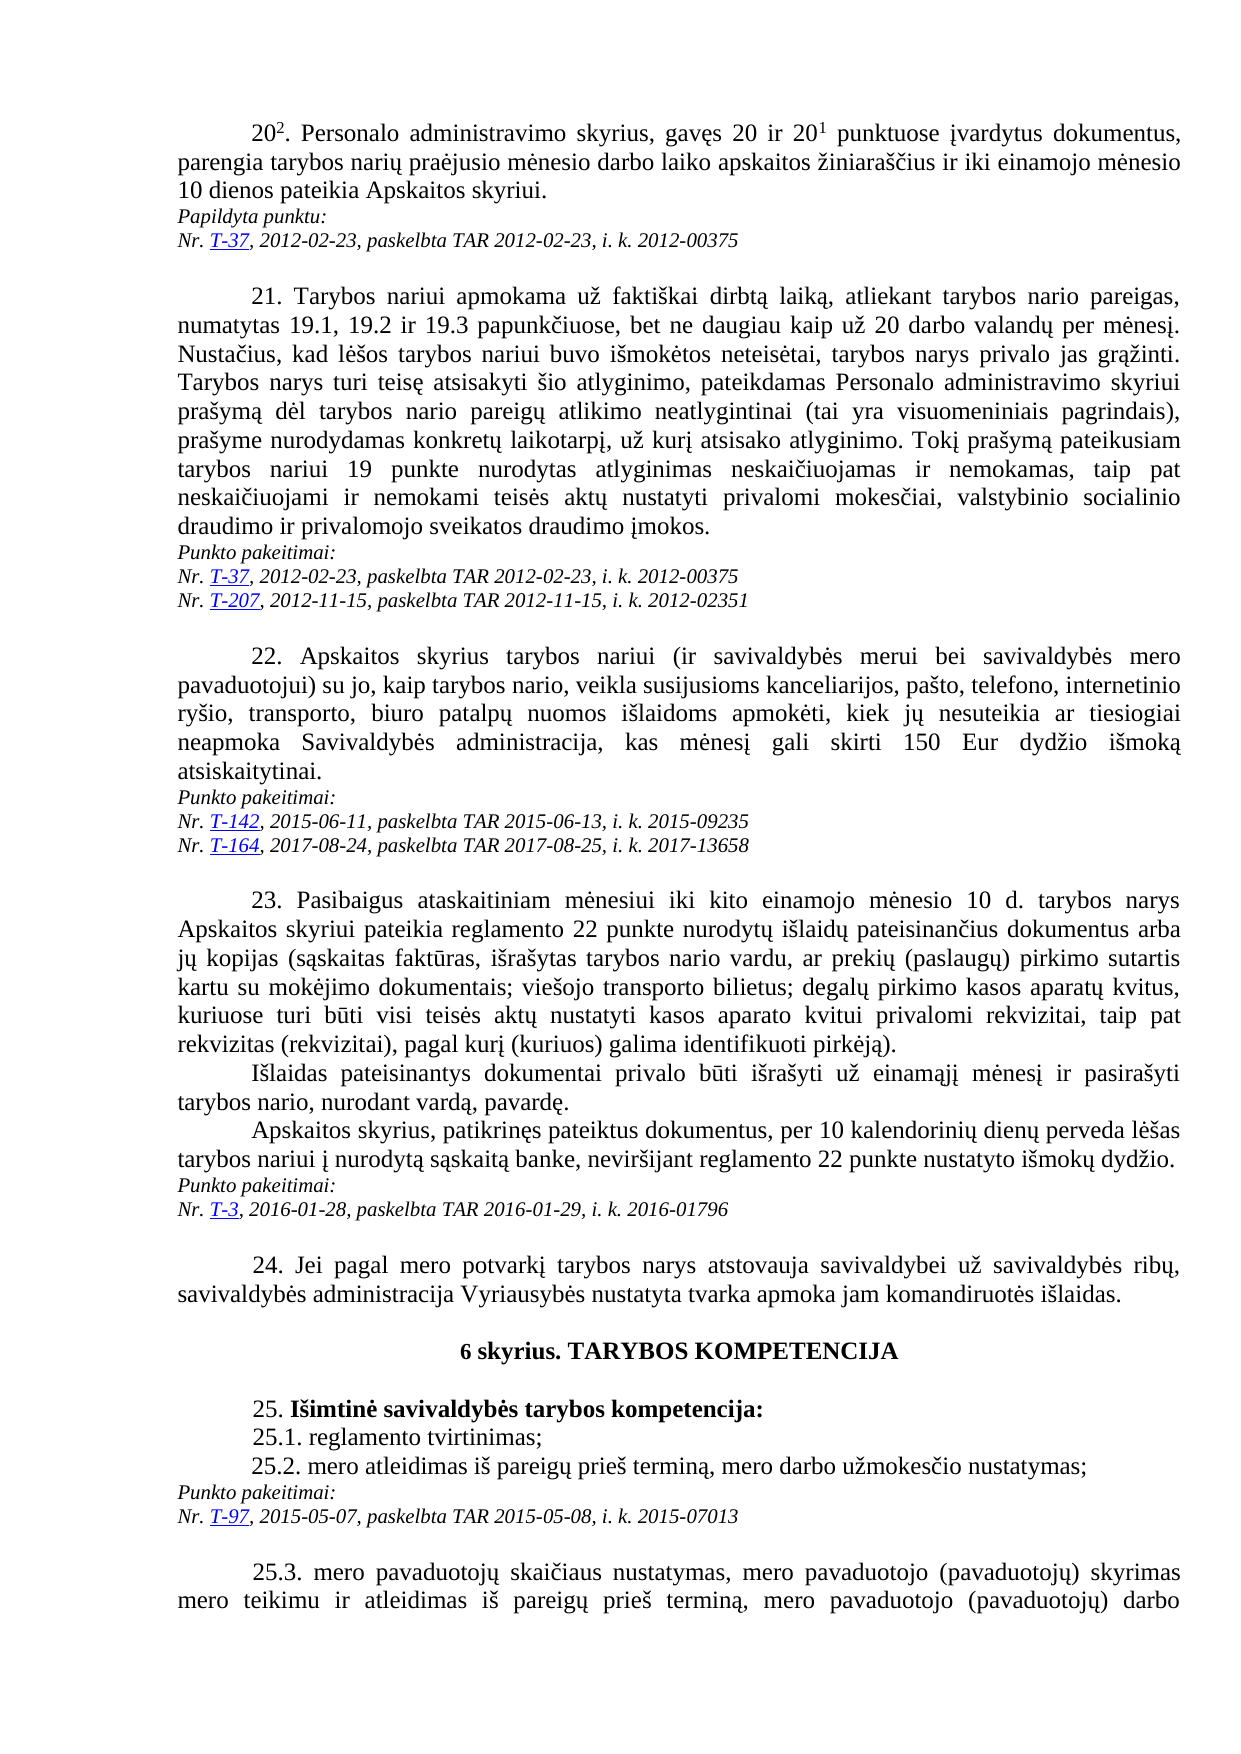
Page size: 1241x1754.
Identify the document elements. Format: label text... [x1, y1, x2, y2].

text 21. Tarybos nariui apmokama už faktiškai dirbtą laiką, atliekant tarybos nario pareigas, numatytas 19.1, 19.2 ir 19.3 papunkčiuose, bet ne daugiau kaip už 20 darbo valandų per mėnesį. Nustačius, kad lėšos tarybos nariui buvo išmokėtos neteisėtai, tarybos narys privalo jas grąžinti. Tarybos narys turi teisę atsisakyti šio atlyginimo, pateikdamas Personalo administravimo skyriui prašymą dėl tarybos nario pareigų atlikimo neatlygintinai (tai yra visuomeniniais pagrindais), prašyme nurodydamas konkretų laikotarpį, už kurį atsisako atlyginimo. Tokį prašymą pateikusiam tarybos nariui 19 punkte nurodytas atlyginimas neskaičiuojamas ir nemokamas, taip pat neskaičiuojami ir nemokami teisės aktų nustatyti privalomi mokesčiai, valstybinio socialinio draudimo ir privalomojo sveikatos draudimo įmokos. [177, 281, 1181, 540]
text 6 skyrius. TARYBOS KOMPETENCIJA [177, 1336, 1181, 1365]
text Nr. T-37, 2012-02-23, paskelbta TAR 2012-02-23, i. k. 2012-00375 [177, 228, 1181, 252]
text 25. Išimtinė savivaldybės tarybos kompetencija: [177, 1394, 1181, 1422]
text 25.1. reglamento tvirtinimas; [177, 1422, 1181, 1451]
text Punkto pakeitimai: [177, 785, 1181, 809]
text Nr. T-142, 2015-06-11, paskelbta TAR 2015-06-13, i. k. 2015-09235 [177, 809, 1181, 833]
text Apskaitos skyrius, patikrinęs pateiktus dokumentus, per 10 kalendorinių dienų perveda lėšas tarybos nariui į nurodytą sąskaitą banke, neviršijant reglamento 22 punkte nustatyto išmokų dydžio. [177, 1116, 1181, 1173]
text 25.3. mero pavaduotojų skaičiaus nustatymas, mero pavaduotojo (pavaduotojų) skyrimas mero teikimu ir atleidimas iš pareigų prieš terminą, mero pavaduotojo (pavaduotojų) darbo [177, 1557, 1181, 1614]
text Nr. T-3, 2016-01-28, paskelbta TAR 2016-01-29, i. k. 2016-01796 [177, 1197, 1181, 1221]
text Nr. T-164, 2017-08-24, paskelbta TAR 2017-08-25, i. k. 2017-13658 [177, 833, 1181, 857]
text Papildyta punktu: [177, 204, 1181, 228]
text Išlaidas pateisinantys dokumentai privalo būti išrašyti už einamąjį mėnesį ir pasirašyti tarybos nario, nurodant vardą, pavardę. [177, 1058, 1181, 1116]
text 24. Jei pagal mero potvarkį tarybos narys atstovauja savivaldybei už savivaldybės ribų, savivaldybės administracija Vyriausybės nustatyta tvarka apmoka jam komandiruotės išlaidas. [177, 1250, 1181, 1307]
text 23. Pasibaigus ataskaitiniam mėnesiui iki kito einamojo mėnesio 10 d. tarybos narys Apskaitos skyriui pateikia reglamento 22 punkte nurodytų išlaidų pateisinančius dokumentus arba jų kopijas (sąskaitas faktūras, išrašytas tarybos nario vardu, ar prekių (paslaugų) pirkimo sutartis kartu su mokėjimo dokumentais; viešojo transporto bilietus; degalų pirkimo kasos aparatų kvitus, kuriuose turi būti visi teisės aktų nustatyti kasos aparato kvitui privalomi rekvizitai, taip pat rekvizitas (rekvizitai), pagal kurį (kuriuos) galima identifikuoti pirkėją). [177, 886, 1181, 1058]
text Nr. T-97, 2015-05-07, paskelbta TAR 2015-05-08, i. k. 2015-07013 [177, 1504, 1181, 1528]
text Punkto pakeitimai: [177, 540, 1181, 564]
text 202. Personalo administravimo skyrius, gavęs 20 ir 201 punktuose įvardytus dokumentus, parengia tarybos narių praėjusio mėnesio darbo laiko apskaitos žiniaraščius ir iki einamojo mėnesio 10 dienos pateikia Apskaitos skyriui. [177, 118, 1181, 204]
text Punkto pakeitimai: [177, 1173, 1181, 1197]
text Punkto pakeitimai: [177, 1480, 1181, 1504]
text 25.2. mero atleidimas iš pareigų prieš terminą, mero darbo užmokesčio nustatymas; [177, 1451, 1181, 1480]
text 22. Apskaitos skyrius tarybos nariui (ir savivaldybės merui bei savivaldybės mero pavaduotojui) su jo, kaip tarybos nario, veikla susijusioms kanceliarijos, pašto, telefono, internetinio ryšio, transporto, biuro patalpų nuomos išlaidoms apmokėti, kiek jų nesuteikia ar tiesiogiai neapmoka Savivaldybės administracija, kas mėnesį gali skirti 150 Eur dydžio išmoką atsiskaitytinai. [177, 641, 1181, 785]
text Nr. T-207, 2012-11-15, paskelbta TAR 2012-11-15, i. k. 2012-02351 [177, 588, 1181, 612]
text Nr. T-37, 2012-02-23, paskelbta TAR 2012-02-23, i. k. 2012-00375 [177, 564, 1181, 588]
